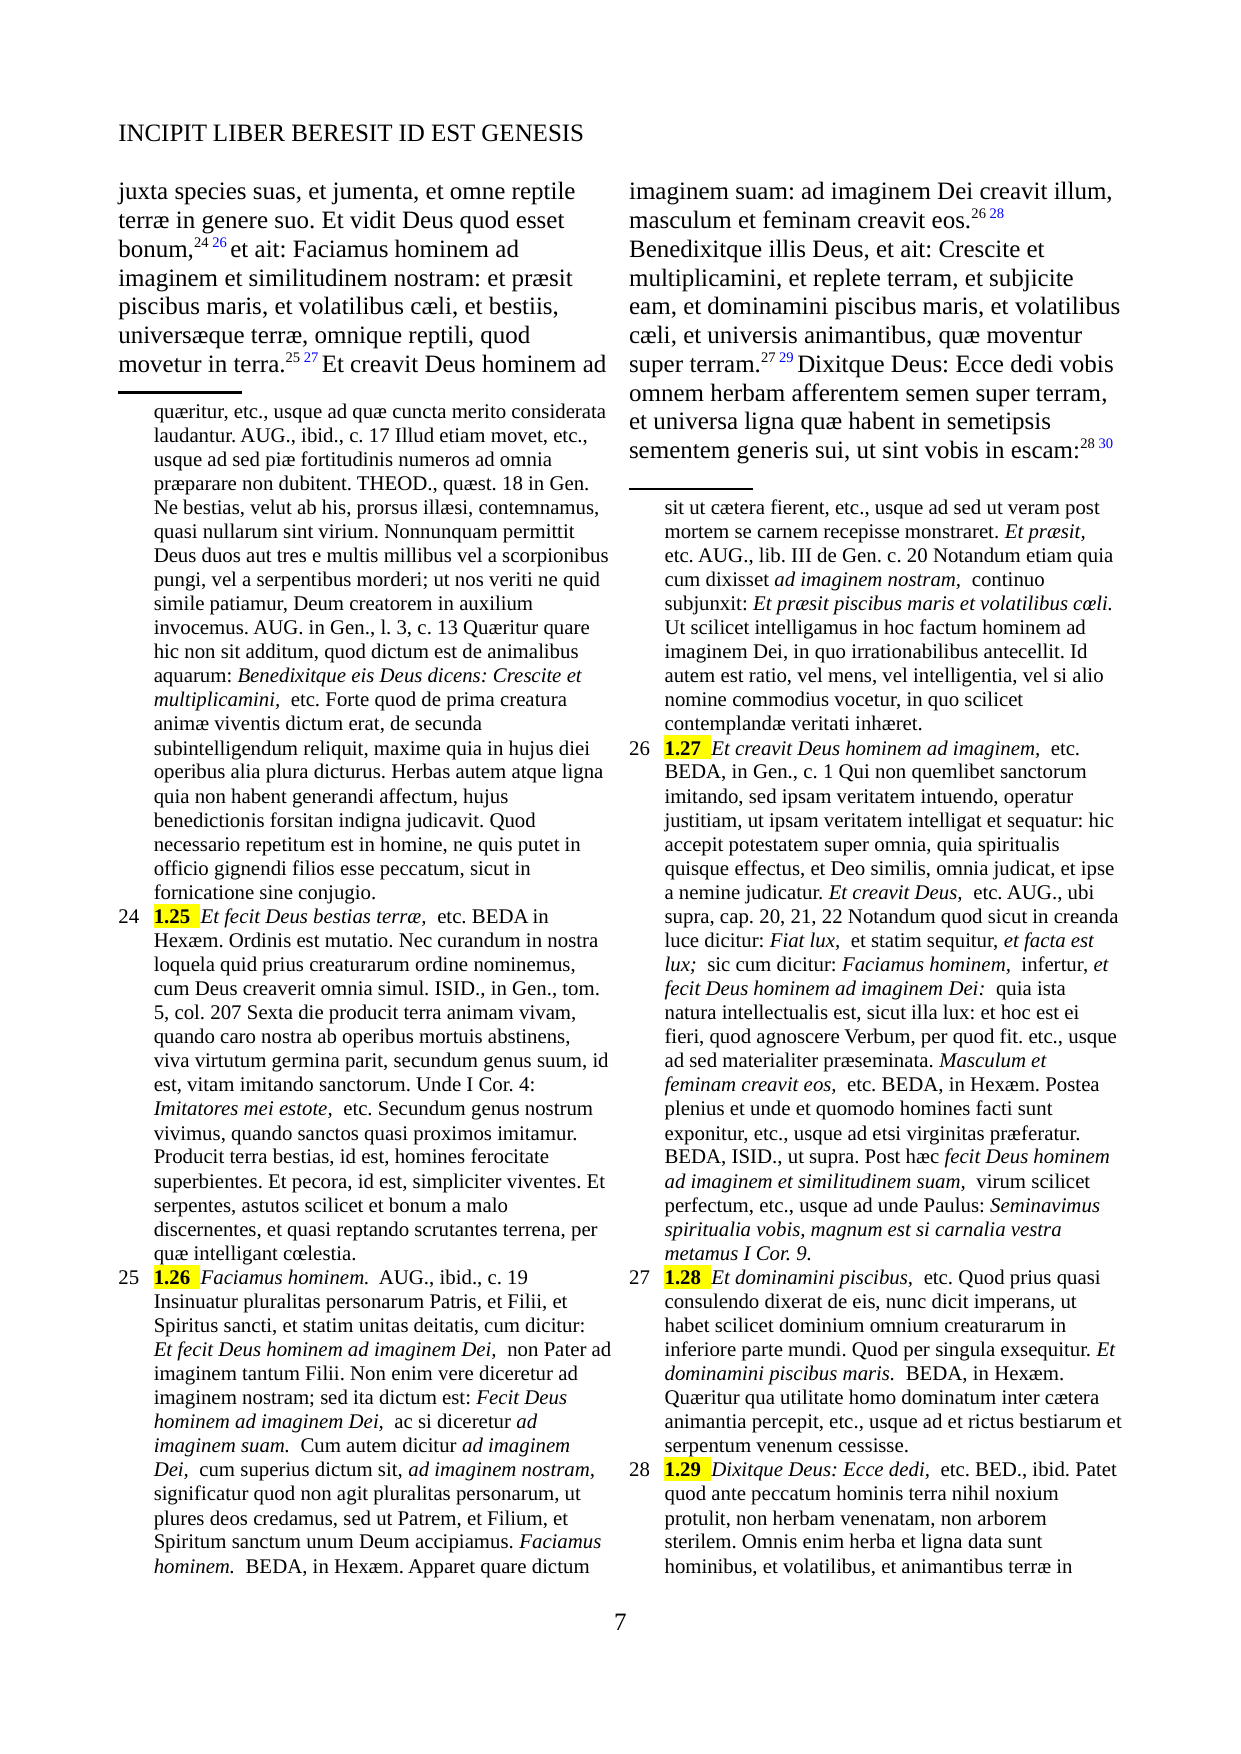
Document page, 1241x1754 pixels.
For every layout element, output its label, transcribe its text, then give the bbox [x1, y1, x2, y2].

text sit ut cætera fierent, etc., usque ad sed ut veram post mortem se carnem recepisse monstraret. Et præsit, etc. AUG., lib. III de Gen. c. 20 Notandum etiam quia cum dixisset ad imaginem nostram, continuo subjunxit: Et præsit piscibus maris et volatilibus cœli. Ut scilicet intelligamus in hoc factum hominem ad imaginem Dei, in quo irrationabilibus antecellit. Id autem est ratio, vel mens, vel intelligentia, vel si alio nomine commodius vocetur, in quo scilicet contemplandæ veritati inhæret. [629, 495, 1122, 735]
text 1.27 Et creavit Deus hominem ad imaginem, etc. BEDA, in Gen., c. 1 Qui non quemlibet sanctorum imitando, sed ipsam veritatem intuendo, operatur justitiam, ut ipsam veritatem intelligat et sequatur: hic accepit potestatem super omnia, quia spiritualis quisque effectus, et Deo similis, omnia judicat, et ipse a nemine judicatur. Et creavit Deus, etc. AUG., ubi supra, cap. 20, 21, 22 Notandum quod sicut in creanda luce dicitur: Fiat lux, et statim sequitur, et facta est lux; sic cum dicitur: Faciamus hominem, infertur, et fecit Deus hominem ad imaginem Dei: quia ista natura intellectualis est, sicut illa lux: et hoc est ei fieri, quod agnoscere Verbum, per quod fit. etc., usque ad sed materialiter præseminata. Masculum et feminam creavit eos, etc. BEDA, in Hexæm. Postea plenius et unde et quomodo homines facti sunt exponitur, etc., usque ad etsi virginitas præferatur. BEDA, ISID., ut supra. Post hæc fecit Deus hominem ad imaginem et similitudinem suam, virum scilicet perfectum, etc., usque ad unde Paulus: Seminavimus spiritualia vobis, magnum est si carnalia vestra metamus I Cor. 9. [629, 735, 1122, 1265]
text 1.26 Faciamus hominem. AUG., ibid., c. 19 Insinuatur pluralitas personarum Patris, et Filii, et Spiritus sancti, et statim unitas deitatis, cum dicitur: Et fecit Deus hominem ad imaginem Dei, non Pater ad imaginem tantum Filii. Non enim vere diceretur ad imaginem nostram; sed ita dictum est: Fecit Deus hominem ad imaginem Dei, ac si diceretur ad imaginem suam. Cum autem dicitur ad imaginem Dei, cum superius dictum sit, ad imaginem nostram, significatur quod non agit pluralitas personarum, ut plures deos credamus, sed ut Patrem, et Filium, et Spiritum sanctum unum Deum accipiamus. Faciamus hominem. BEDA, in Hexæm. Apparet quare dictum [118, 1265, 611, 1578]
text 1 In principio creavit Deus cælum et terram. 2 Terra autem erat inanis et vacua, et tenebræ erant super faciem abyssi: et spiritus Dei ferebatur super aquas. 3 Dixitque Deus: Fiat lux. Et facta est lux. 4 Et vidit Deus lucem quod esset bona: et divisit lucem a tenebris. 5 Appellavitque lucem Diem, et tenebras Noctem: factumque est vespere et mane, dies unus. 6 Dixit quoque Deus: Fiat firmamentum in medio aquarum: et dividat aquas ab aquis. 7 Et fecit Deus firmamentum, divisitque aquas, quæ erant sub firmamento, ab his, quæ erant super firmamentum. Et factum est ita. 8 Vocavitque Deus firmamentum, Cælum: et factum est vespere et mane, dies secundus. 9 Dixit vero Deus: Congregentur aquæ, quæ sub cælo sunt, in locum unum: et appareat arida. Et factum est ita. 10 Et vocavit Deus aridam Terram, congregationesque aquarum appellavit Maria. Et vidit Deus quod esset bonum. 11 Et ait: Germinet terra herbam virentem, et facientem semen, et lignum pomiferum faciens fructum juxta genus suum, cujus semen in semetipso sit super terram. Et factum est ita. 12 Et protulit terra herbam virentem, et facientem semen juxta genus suum, lignumque faciens fructum, et habens unumquodque sementem secundum speciem suam. Et vidit Deus quod esset bonum. 13 Et factum est vespere et mane, dies tertius. 14 Dixit autem Deus: Fiant luminaria in firmamento cæli, et dividant diem ac noctem, et sint in signa et tempora, et dies et annos: 15 ut luceant in firmamento cæli, et illuminent terram. Et factum est ita. 16 Fecitque Deus duo luminaria magna: luminare majus, ut præesset diei: et luminare minus, ut præesset nocti: et stellas. 17 Et posuit eas in firmamento cæli, ut lucerent super terram, 18 et præessent diei ac nocti, et dividerent lucem ac tenebras. Et vidit Deus quod esset bonum. 19 Et factum est vespere et mane, dies quartus. 20 Dixit etiam Deus: Producant aquæ reptile animæ viventis, et volatile super terram sub firmamento cæli. 21 Creavitque Deus cete grandia, et omnem animam viventem atque motabilem, quam produxerant aquæ in species suas, et omne volatile secundum genus suum. Et vidit Deus quod esset bonum. 22 Benedixitque eis, dicens: Crescite, et multiplicamini, et replete aquas maris: avesque multiplicentur super terram. 23 Et factum est vespere et mane, dies quintus. 24 Dixit quoque Deus: Producat terra animam viventem in genere suo, jumenta, et reptilia, et bestias terræ secundum species suas. Factumque est ita. 25 Et fecit Deus bestias terræ juxta species suas, et jumenta, et omne reptile terræ in genere suo. Et vidit Deus quod esset bonum, 26 et ait: Faciamus hominem ad imaginem et similitudinem nostram: et præsit piscibus maris, et volatilibus cæli, et bestiis, universæque terræ, omnique reptili, quod movetur in terra. 27 Et creavit Deus hominem ad imaginem suam: ad imaginem Dei creavit illum, masculum et feminam creavit eos. 28 Benedixitque illis Deus, et ait: Crescite et multiplicamini, et replete terram, et subjicite eam, et dominamini piscibus maris, et volatilibus cæli, et universis animantibus, quæ moventur super terram. 29 Dixitque Deus: Ecce dedi vobis omnem herbam afferentem semen super terram, et universa ligna quæ habent in semetipsis sementem generis sui, ut sint vobis in escam: 30 et cunctis animantibus terræ, omnique volucri cæli, et universis quæ moventur in terra, et in quibus est anima vivens, ut habeant ad vescendum. Et factum est ita. 31 Viditque Deus cuncta quæ fecerat, et erant valde bona. Et factum est vespere et mane, dies sextus. [629, 176, 1122, 464]
text 1.29 Dixitque Deus: Ecce dedi, etc. BED., ibid. Patet quod ante peccatum hominis terra nihil noxium protulit, non herbam venenatam, non arborem sterilem. Omnis enim herba et ligna data sunt hominibus, et volatilibus, et animantibus terræ in [629, 1457, 1122, 1578]
text 1.25 Et fecit Deus bestias terræ, etc. BEDA in Hexæm. Ordinis est mutatio. Nec curandum in nostra loquela quid prius creaturarum ordine nominemus, cum Deus creaverit omnia simul. ISID., in Gen., tom. 5, col. 207 Sexta die producit terra animam vivam, quando caro nostra ab operibus mortuis abstinens, viva virtutum germina parit, secundum genus suum, id est, vitam imitando sanctorum. Unde I Cor. 4: Imitatores mei estote, etc. Secundum genus nostrum vivimus, quando sanctos quasi proximos imitamur. Producit terra bestias, id est, homines ferocitate superbientes. Et pecora, id est, simpliciter viventes. Et serpentes, astutos scilicet et bonum a malo discernentes, et quasi reptando scrutantes terrena, per quæ intelligant cœlestia. [118, 904, 611, 1265]
text quæritur, etc., usque ad quæ cuncta merito considerata laudantur. AUG., ibid., c. 17 Illud etiam movet, etc., usque ad sed piæ fortitudinis numeros ad omnia præparare non dubitent. THEOD., quæst. 18 in Gen. Ne bestias, velut ab his, prorsus illæsi, contemnamus, quasi nullarum sint virium. Nonnunquam permittit Deus duos aut tres e multis millibus vel a scorpionibus pungi, vel a serpentibus morderi; ut nos veriti ne quid simile patiamur, Deum creatorem in auxilium invocemus. AUG. in Gen., l. 3, c. 13 Quæritur quare hic non sit additum, quod dictum est de animalibus aquarum: Benedixitque eis Deus dicens: Crescite et multiplicamini, etc. Forte quod de prima creatura animæ viventis dictum erat, de secunda subintelligendum reliquit, maxime quia in hujus diei operibus alia plura dicturus. Herbas autem atque ligna quia non habent generandi affectum, hujus benedictionis forsitan indigna judicavit. Quod necessario repetitum est in homine, ne quis putet in officio gignendi filios esse peccatum, sicut in fornicatione sine conjugio. [118, 398, 611, 904]
text 1.28 Et dominamini piscibus, etc. Quod prius quasi consulendo dixerat de eis, nunc dicit imperans, ut habet scilicet dominium omnium creaturarum in inferiore parte mundi. Quod per singula exsequitur. Et dominamini piscibus maris. BEDA, in Hexæm. Quæritur qua utilitate homo dominatum inter cætera animantia percepit, etc., usque ad et rictus bestiarum et serpentum venenum cessisse. [629, 1265, 1122, 1457]
text 1 In principio creavit Deus cælum et terram. 2 Terra autem erat inanis et vacua, et tenebræ erant super faciem abyssi: et spiritus Dei ferebatur super aquas. 3 Dixitque Deus: Fiat lux. Et facta est lux. 4 Et vidit Deus lucem quod esset bona: et divisit lucem a tenebris. 5 Appellavitque lucem Diem, et tenebras Noctem: factumque est vespere et mane, dies unus. 6 Dixit quoque Deus: Fiat firmamentum in medio aquarum: et dividat aquas ab aquis. 7 Et fecit Deus firmamentum, divisitque aquas, quæ erant sub firmamento, ab his, quæ erant super firmamentum. Et factum est ita. 8 Vocavitque Deus firmamentum, Cælum: et factum est vespere et mane, dies secundus. 9 Dixit vero Deus: Congregentur aquæ, quæ sub cælo sunt, in locum unum: et appareat arida. Et factum est ita. 10 Et vocavit Deus aridam Terram, congregationesque aquarum appellavit Maria. Et vidit Deus quod esset bonum. 11 Et ait: Germinet terra herbam virentem, et facientem semen, et lignum pomiferum faciens fructum juxta genus suum, cujus semen in semetipso sit super terram. Et factum est ita. 12 Et protulit terra herbam virentem, et facientem semen juxta genus suum, lignumque faciens fructum, et habens unumquodque sementem secundum speciem suam. Et vidit Deus quod esset bonum. 13 Et factum est vespere et mane, dies tertius. 14 Dixit autem Deus: Fiant luminaria in firmamento cæli, et dividant diem ac noctem, et sint in signa et tempora, et dies et annos: 15 ut luceant in firmamento cæli, et illuminent terram. Et factum est ita. 16 Fecitque Deus duo luminaria magna: luminare majus, ut præesset diei: et luminare minus, ut præesset nocti: et stellas. 17 Et posuit eas in firmamento cæli, ut lucerent super terram, 18 et præessent diei ac nocti, et dividerent lucem ac tenebras. Et vidit Deus quod esset bonum. 19 Et factum est vespere et mane, dies quartus. 20 Dixit etiam Deus: Producant aquæ reptile animæ viventis, et volatile super terram sub firmamento cæli. 21 Creavitque Deus cete grandia, et omnem animam viventem atque motabilem, quam produxerant aquæ in species suas, et omne volatile secundum genus suum. Et vidit Deus quod esset bonum. 22 Benedixitque eis, dicens: Crescite, et multiplicamini, et replete aquas maris: avesque multiplicentur super terram. 23 Et factum est vespere et mane, dies quintus. 24 Dixit quoque Deus: Producat terra animam viventem in genere suo, jumenta, et reptilia, et bestias terræ secundum species suas. Factumque est ita. 25 Et fecit Deus bestias terræ juxta species suas, et jumenta, et omne reptile terræ in genere suo. Et vidit Deus quod esset bonum, 26 et ait: Faciamus hominem ad imaginem et similitudinem nostram: et præsit piscibus maris, et volatilibus cæli, et bestiis, universæque terræ, omnique reptili, quod movetur in terra. 27 Et creavit Deus hominem ad imaginem suam: ad imaginem Dei creavit illum, masculum et feminam creavit eos. 28 Benedixitque illis Deus, et ait: Crescite et multiplicamini, et replete terram, et subjicite eam, et dominamini piscibus maris, et volatilibus cæli, et universis animantibus, quæ moventur super terram. 29 Dixitque Deus: Ecce dedi vobis omnem herbam afferentem semen super terram, et universa ligna quæ habent in semetipsis sementem generis sui, ut sint vobis in escam: 30 et cunctis animantibus terræ, omnique volucri cæli, et universis quæ moventur in terra, et in quibus est anima vivens, ut habeant ad vescendum. Et factum est ita. 31 Viditque Deus cuncta quæ fecerat, et erant valde bona. Et factum est vespere et mane, dies sextus. [118, 176, 611, 378]
